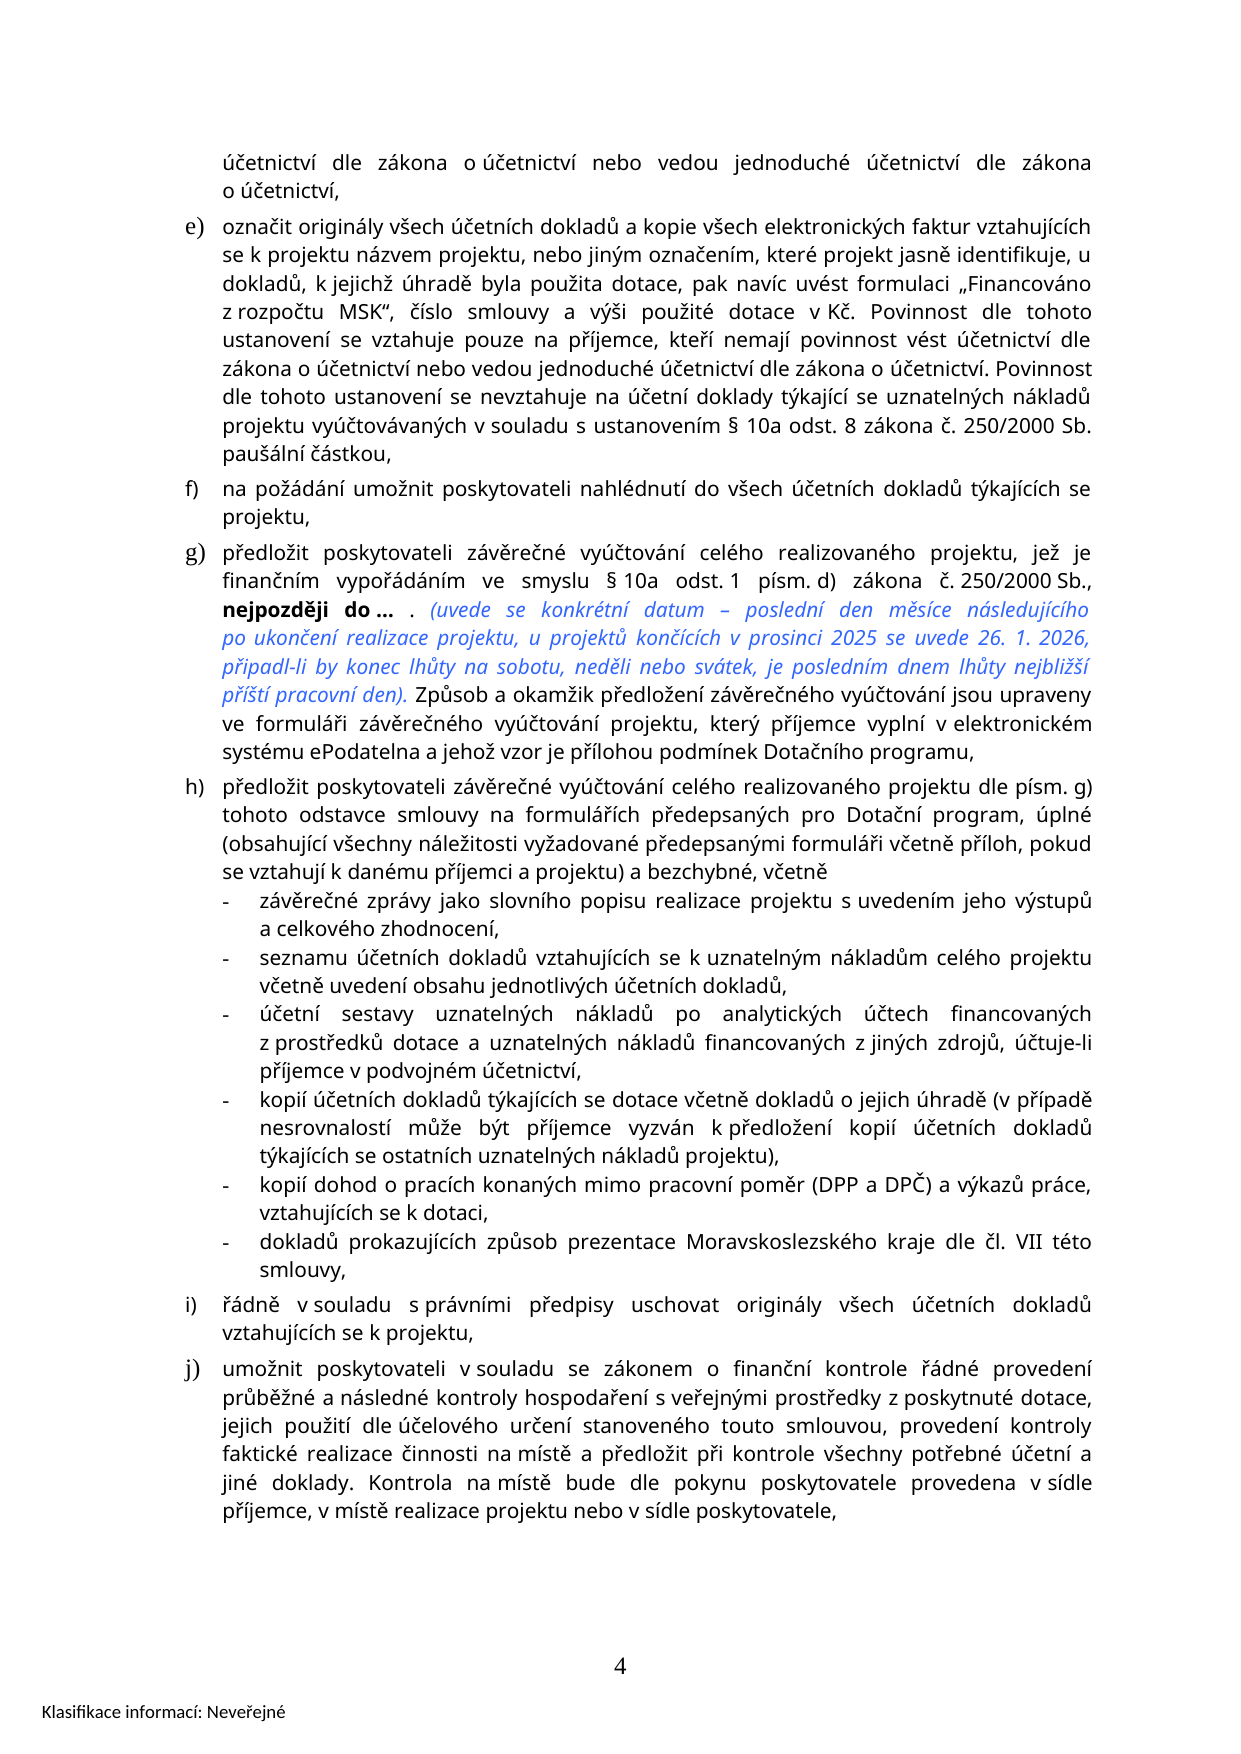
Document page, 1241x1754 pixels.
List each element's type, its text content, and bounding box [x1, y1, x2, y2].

list závěrečné zprávy jako slovního popisu realizace projektu s uvedením jeho výstupů a celkového zhodnocení, [222, 886, 1092, 943]
list dokladů prokazujících způsob prezentace Moravskoslezského kraje dle čl. VII této smlouvy, [222, 1227, 1092, 1284]
list kopií účetních dokladů týkajících se dotace včetně dokladů o jejich úhradě (v případě nesrovnalostí může být příjemce vyzván k předložení kopií účetních dokladů týkajících se ostatních uznatelných nákladů projektu), [222, 1085, 1092, 1170]
list umožnit poskytovateli v souladu se zákonem o finanční kontrole řádné provedení průběžné a následné kontroly hospodaření s veřejnými prostředky z poskytnuté dotace, jejich použití dle účelového určení stanoveného touto smlouvou, provedení kontroly faktické realizace činnosti na místě a předložit při kontrole všechny potřebné účetní a jiné doklady. Kontrola na místě bude dle pokynu poskytovatele provedena v sídle příjemce, v místě realizace projektu nebo v sídle poskytovatele, [185, 1353, 1092, 1525]
list účetní sestavy uznatelných nákladů po analytických účtech financovaných z prostředků dotace a uznatelných nákladů financovaných z jiných zdrojů, účtuje-li příjemce v podvojném účetnictví, [222, 999, 1092, 1085]
list kopií dohod o pracích konaných mimo pracovní poměr (DPP a DPČ) a výkazů práce, vztahujících se k dotaci, [222, 1170, 1092, 1227]
list označit originály všech účetních dokladů a kopie všech elektronických faktur vztahujících se k projektu názvem projektu, nebo jiným označením, které projekt jasně identifikuje, u dokladů, k jejichž úhradě byla použita dotace, pak navíc uvést formulaci „Financováno z rozpočtu MSK“, číslo smlouvy a výši použité dotace v Kč. Povinnost dle tohoto ustanovení se vztahuje pouze na příjemce, kteří nemají povinnost vést účetnictví dle zákona o účetnictví nebo vedou jednoduché účetnictví dle zákona o účetnictví. Povinnost dle tohoto ustanovení se nevztahuje na účetní doklady týkající se uznatelných nákladů projektu vyúčtovávaných v souladu s ustanovením § 10a odst. 8 zákona č. 250/2000 Sb. paušální částkou, [185, 211, 1092, 468]
list předložit poskytovateli závěrečné vyúčtování celého realizovaného projektu, jež je finančním vypořádáním ve smyslu § 10a odst. 1 písm. d) zákona č. 250/2000 Sb., nejpozději do … . (uvede se konkrétní datum – poslední den měsíce následujícího po ukončení realizace projektu, u projektů končících v prosinci 2025 se uvede 26. 1. 2026, připadl-li by konec lhůty na sobotu, neděli nebo svátek, je posledním dnem lhůty nejbližší příští pracovní den). Způsob a okamžik předložení závěrečného vyúčtování jsou upraveny ve formuláři závěrečného vyúčtování projektu, který příjemce vyplní v elektronickém systému ePodatelna a jehož vzor je přílohou podmínek Dotačního programu, [185, 537, 1092, 766]
list seznamu účetních dokladů vztahujících se k uznatelným nákladům celého projektu včetně uvedení obsahu jednotlivých účetních dokladů, [222, 943, 1092, 999]
list na požádání umožnit poskytovateli nahlédnutí do všech účetních dokladů týkajících se projektu, [185, 474, 1092, 531]
list účetnictví dle zákona o účetnictví nebo vedou jednoduché účetnictví dle zákona o účetnictví, [185, 148, 1092, 204]
list řádně v souladu s právními předpisy uschovat originály všech účetních dokladů vztahujících se k projektu, [185, 1290, 1092, 1347]
list předložit poskytovateli závěrečné vyúčtování celého realizovaného projektu dle písm. g) tohoto odstavce smlouvy na formulářích předepsaných pro Dotační program, úplné (obsahující všechny náležitosti vyžadované předepsanými formuláři včetně příloh, pokud se vztahují k danému příjemci a projektu) a bezchybné, včetně [185, 772, 1092, 886]
